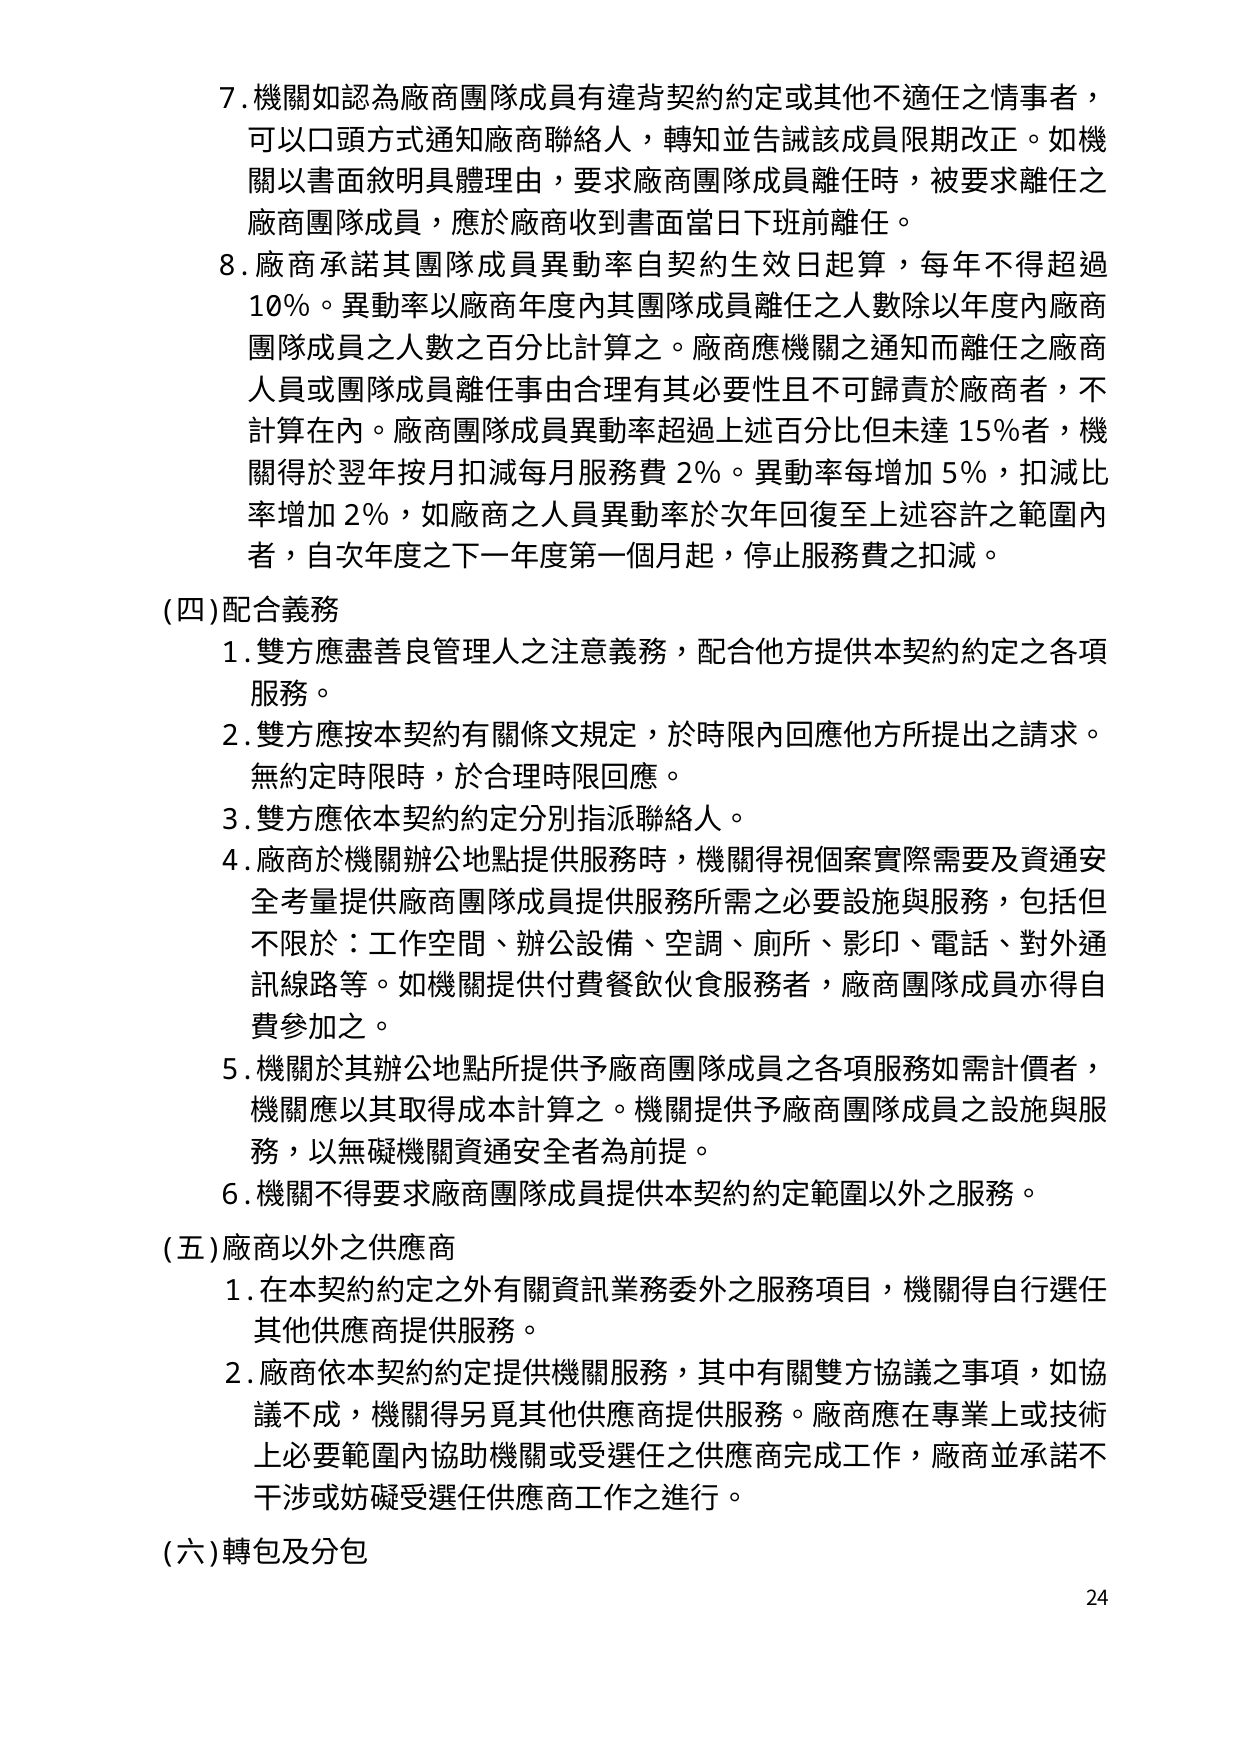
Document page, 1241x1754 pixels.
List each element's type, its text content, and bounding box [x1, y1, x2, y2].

text (六)轉包及分包 [158, 1529, 1109, 1571]
text 4.廠商於機關辦公地點提供服務時，機關得視個案實際需要及資通安全考量提供廠商團隊成員提供服務所需之必要設施與服務，包括但不限於：工作空間、辦公設備、空調、廁所、影印、電話、對外通訊線路等。如機關提供付費餐飲伙食服務者，廠商團隊成員亦得自費參加之。 [221, 837, 1109, 1046]
text 2.廠商依本契約約定提供機關服務，其中有關雙方協議之事項，如協議不成，機關得另覓其他供應商提供服務。廠商應在專業上或技術上必要範圍內協助機關或受選任之供應商完成工作，廠商並承諾不干涉或妨礙受選任供應商工作之進行。 [224, 1350, 1109, 1517]
text 3.雙方應依本契約約定分別指派聯絡人。 [221, 796, 1109, 837]
text 5.機關於其辦公地點所提供予廠商團隊成員之各項服務如需計價者，機關應以其取得成本計算之。機關提供予廠商團隊成員之設施與服務，以無礙機關資通安全者為前提。 [221, 1046, 1109, 1171]
text (五)廠商以外之供應商 [158, 1225, 1109, 1267]
text 1.雙方應盡善良管理人之注意義務，配合他方提供本契約約定之各項服務。 [221, 629, 1109, 712]
text 6.機關不得要求廠商團隊成員提供本契約約定範圍以外之服務。 [221, 1171, 1109, 1212]
text (四)配合義務 [158, 587, 1109, 629]
text 1.在本契約約定之外有關資訊業務委外之服務項目，機關得自行選任其他供應商提供服務。 [224, 1267, 1109, 1350]
text 7.機關如認為廠商團隊成員有違背契約約定或其他不適任之情事者，可以口頭方式通知廠商聯絡人，轉知並告誡該成員限期改正。如機關以書面敘明具體理由，要求廠商團隊成員離任時，被要求離任之廠商團隊成員，應於廠商收到書面當日下班前離任。 [218, 75, 1109, 242]
text 8.廠商承諾其團隊成員異動率自契約生效日起算，每年不得超過10％。異動率以廠商年度內其團隊成員離任之人數除以年度內廠商團隊成員之人數之百分比計算之。廠商應機關之通知而離任之廠商人員或團隊成員離任事由合理有其必要性且不可歸責於廠商者，不計算在內。廠商團隊成員異動率超過上述百分比但未達15％者，機關得於翌年按月扣減每月服務費2％。異動率每增加5％，扣減比率增加2％，如廠商之人員異動率於次年回復至上述容許之範圍內者，自次年度之下一年度第一個月起，停止服務費之扣減。 [218, 242, 1109, 575]
text 2.雙方應按本契約有關條文規定，於時限內回應他方所提出之請求。無約定時限時，於合理時限回應。 [221, 712, 1109, 796]
